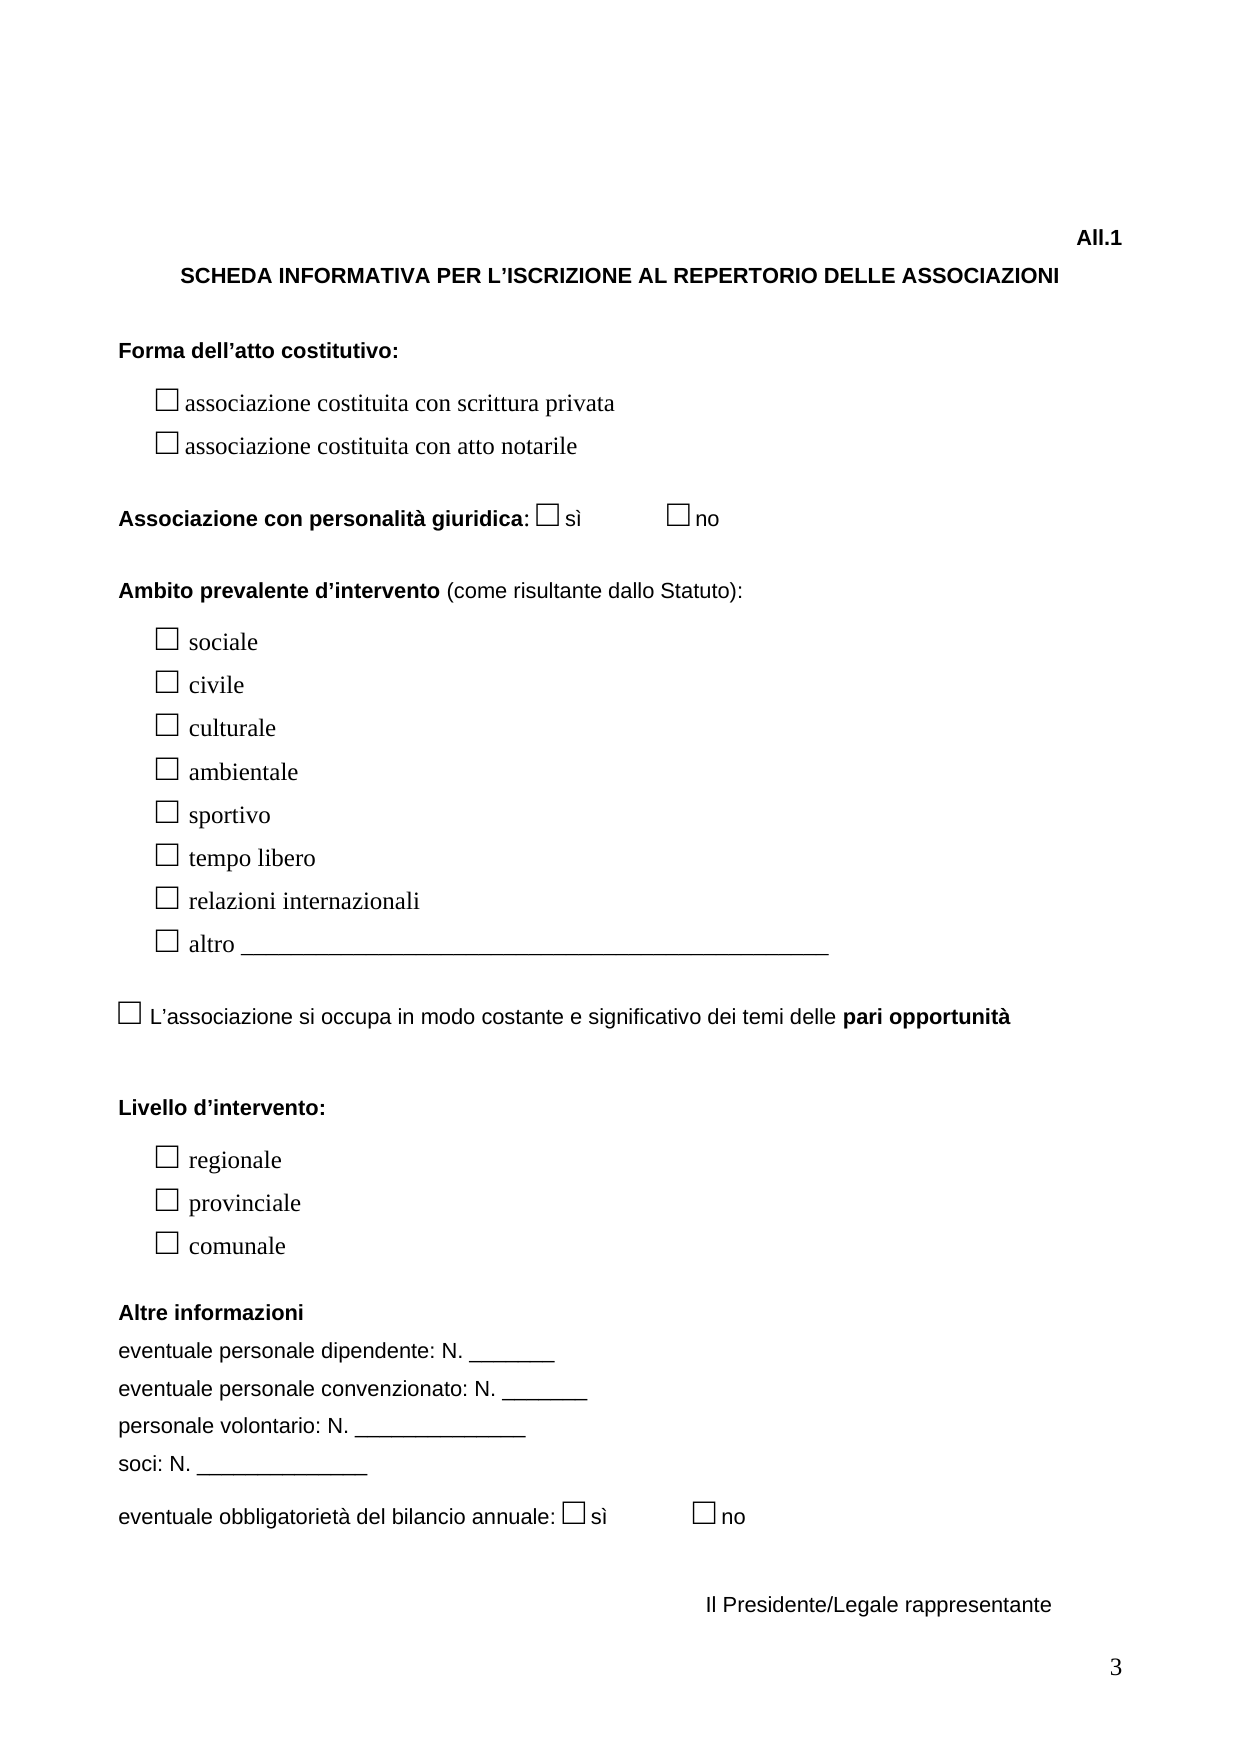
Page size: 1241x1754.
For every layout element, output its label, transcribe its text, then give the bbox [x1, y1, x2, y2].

text □ tempo libero [118, 831, 1122, 874]
text □ culturale [118, 702, 1122, 745]
text □ sociale [118, 615, 1122, 658]
text Associazione con personalità giuridica: □ sì □ no [118, 491, 1122, 534]
text eventuale obbligatorietà del bilancio annuale: □ sì □ no [118, 1489, 1122, 1532]
text □ civile [118, 658, 1122, 702]
text SCHEDA INFORMATIVA PER L’ISCRIZIONE AL REPERTORIO DELLE ASSOCIAZIONI [118, 263, 1122, 288]
text □ associazione costituita con atto notarile [118, 419, 1122, 462]
text □ relazioni internazionali [118, 874, 1122, 917]
text Altre informazioni [118, 1262, 1122, 1325]
text □ provinciale [118, 1176, 1122, 1219]
text eventuale personale convenzionato: N. _______ [118, 1376, 1122, 1401]
text All.1 [118, 225, 1122, 250]
text □ sportivo [118, 788, 1122, 831]
text Il Presidente/Legale rappresentante [118, 1592, 1122, 1617]
text Forma dell’atto costitutivo: [118, 338, 1122, 364]
text eventuale personale dipendente: N. _______ [118, 1338, 1122, 1363]
text □ associazione costituita con scrittura privata [118, 376, 1122, 419]
text □ regionale [118, 1133, 1122, 1176]
text □ ambientale [118, 745, 1122, 788]
text personale volontario: N. ______________ [118, 1413, 1122, 1439]
text □ comunale [118, 1219, 1122, 1262]
text □ altro _______________________________________________ [118, 917, 1122, 960]
text □ L’associazione si occupa in modo costante e significativo dei temi delle pari opportunità [118, 989, 1122, 1034]
text soci: N. ______________ [118, 1451, 1122, 1476]
text Ambito prevalente d’intervento (come risultante dallo Statuto): [118, 577, 1122, 603]
text Livello d’intervento: [118, 1095, 1122, 1120]
